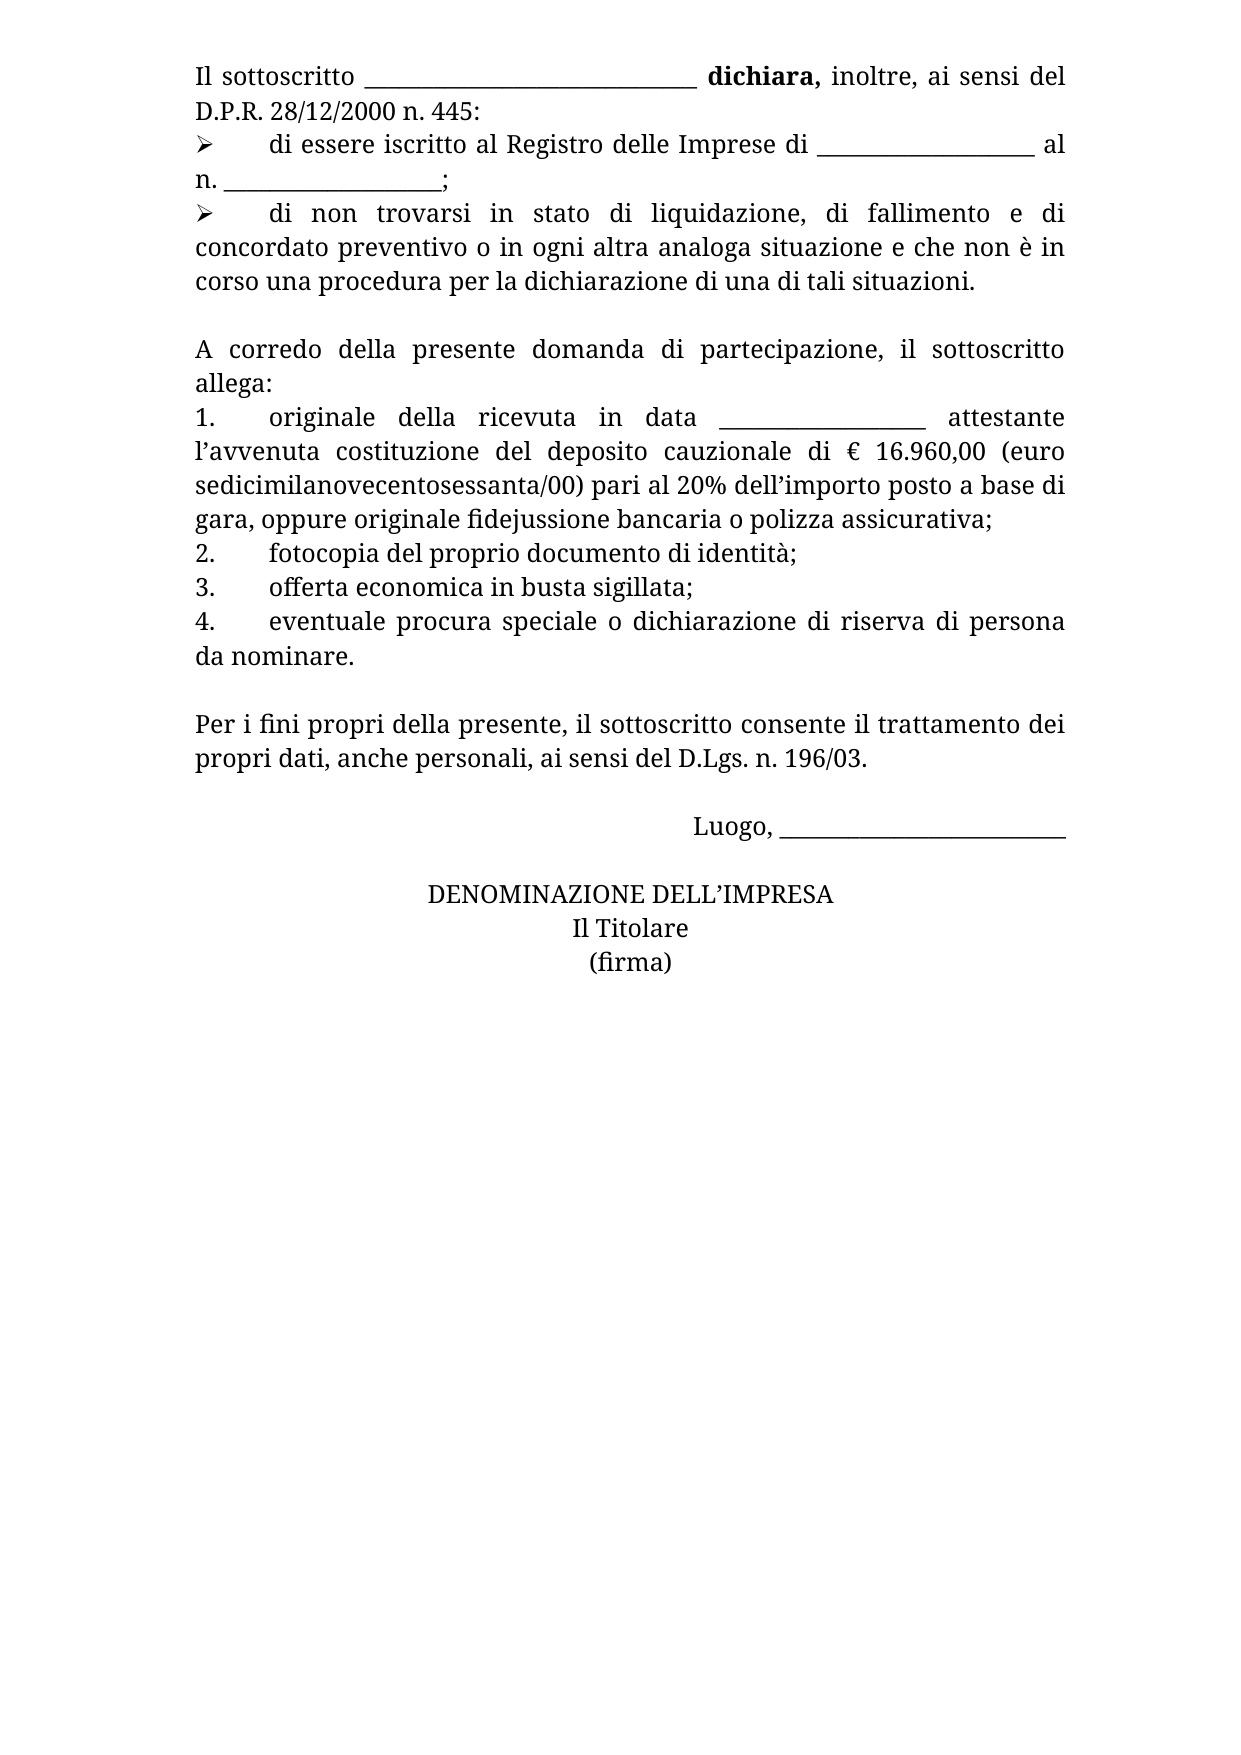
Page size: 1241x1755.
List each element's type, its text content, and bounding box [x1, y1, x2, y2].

text Per i fini propri della presente, il sottoscritto consente il trattamento dei propri dati, anche personali, ai sensi del D.Lgs. n. 196/03. [195, 706, 1066, 774]
text Il sottoscritto _____________________________ dichiara, inoltre, ai sensi del D.P.R. 28/12/2000 n. 445: [195, 59, 1066, 127]
list fotocopia del proprio documento di identità; [195, 536, 1066, 570]
subtitle Luogo, _________________________ [195, 808, 1066, 842]
text A corredo della presente domanda di partecipazione, il sottoscritto allega: [195, 332, 1066, 400]
text DENOMINAZIONE DELL’IMPRESA [195, 877, 1066, 911]
text (firma) [195, 945, 1066, 979]
list offerta economica in busta sigillata; [195, 570, 1066, 604]
list originale della ricevuta in data __________________ attestante l’avvenuta costituzione del deposito cauzionale di € 16.960,00 (euro sedicimilanovecentosessanta/00) pari al 20% dell’importo posto a base di gara, oppure originale fidejussione bancaria o polizza assicurativa; [195, 400, 1066, 536]
list eventuale procura speciale o dichiarazione di riserva di persona da nominare. [195, 604, 1066, 672]
list di essere iscritto al Registro delle Imprese di ___________________ al n. ___________________; [195, 127, 1066, 195]
text Il Titolare [195, 911, 1066, 945]
list di non trovarsi in stato di liquidazione, di fallimento e di concordato preventivo o in ogni altra analoga situazione e che non è in corso una procedura per la dichiarazione di una di tali situazioni. [195, 195, 1066, 297]
